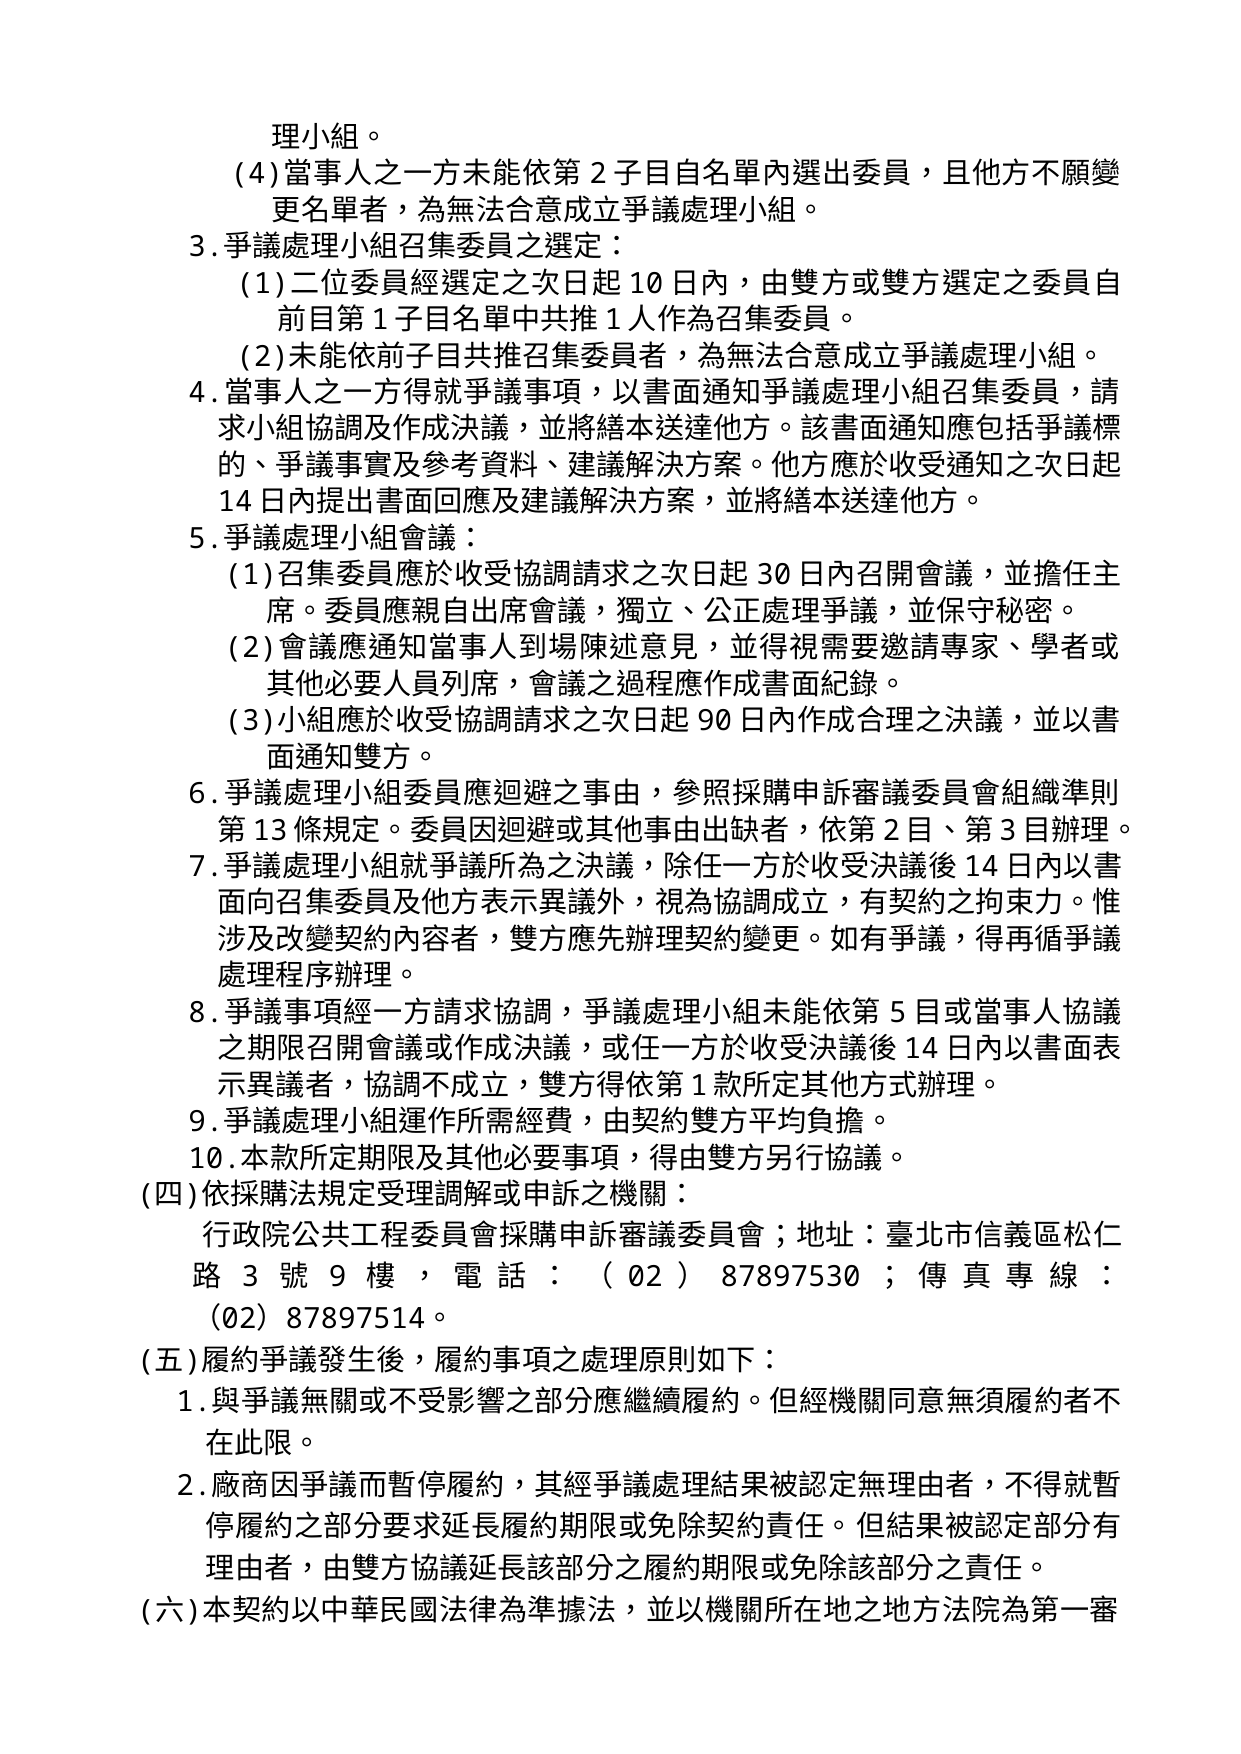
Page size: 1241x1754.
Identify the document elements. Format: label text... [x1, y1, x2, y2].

text 行政院公共工程委員會採購申訴審議委員會；地址：臺北市信義區松仁路3號9樓，電話：（02）87897530；傳真專線：（02）87897514。 [148, 1212, 1122, 1337]
text 2.廠商因爭議而暫停履約，其經爭議處理結果被認定無理由者，不得就暫停履約之部分要求延長履約期限或免除契約責任。但結果被認定部分有理由者，由雙方協議延長該部分之履約期限或免除該部分之責任。 [176, 1462, 1122, 1587]
text (六)本契約以中華民國法律為準據法，並以機關所在地之地方法院為第一審 [137, 1587, 1122, 1628]
text 9.爭議處理小組運作所需經費，由契約雙方平均負擔。 [188, 1102, 1122, 1139]
text (2)未能依前子目共推召集委員者，為無法合意成立爭議處理小組。 [236, 337, 1122, 373]
text (1)召集委員應於收受協調請求之次日起30日內召開會議，並擔任主席。委員應親自出席會議，獨立、公正處理爭議，並保守秘密。 [224, 556, 1122, 628]
text (四)依採購法規定受理調解或申訴之機關： [137, 1175, 1122, 1212]
text 1.與爭議無關或不受影響之部分應繼續履約。但經機關同意無須履約者不在此限。 [176, 1378, 1122, 1462]
text 10.本款所定期限及其他必要事項，得由雙方另行協議。 [188, 1139, 1122, 1175]
text 8.爭議事項經一方請求協調，爭議處理小組未能依第5目或當事人協議之期限召開會議或作成決議，或任一方於收受決議後14日內以書面表示異議者，協調不成立，雙方得依第1款所定其他方式辦理。 [188, 993, 1122, 1102]
text (五)履約爭議發生後，履約事項之處理原則如下： [137, 1337, 1122, 1378]
text 5.爭議處理小組會議： [188, 519, 1122, 556]
text (2)會議應通知當事人到場陳述意見，並得視需要邀請專家、學者或其他必要人員列席，會議之過程應作成書面紀錄。 [224, 628, 1122, 701]
text 3.爭議處理小組召集委員之選定： [188, 227, 1122, 264]
text 理小組。 [230, 118, 1122, 154]
text (4)當事人之一方未能依第2子目自名單內選出委員，且他方不願變更名單者，為無法合意成立爭議處理小組。 [230, 154, 1122, 227]
text (1)二位委員經選定之次日起10日內，由雙方或雙方選定之委員自前目第1子目名單中共推1人作為召集委員。 [236, 264, 1122, 337]
text 6.爭議處理小組委員應迴避之事由，參照採購申訴審議委員會組織準則第13條規定。委員因迴避或其他事由出缺者，依第2目、第3目辦理。 [188, 774, 1122, 847]
text 7.爭議處理小組就爭議所為之決議，除任一方於收受決議後14日內以書面向召集委員及他方表示異議外，視為協調成立，有契約之拘束力。惟涉及改變契約內容者，雙方應先辦理契約變更。如有爭議，得再循爭議處理程序辦理。 [188, 847, 1122, 993]
text (3)小組應於收受協調請求之次日起90日內作成合理之決議，並以書面通知雙方。 [224, 701, 1122, 774]
text 4.當事人之一方得就爭議事項，以書面通知爭議處理小組召集委員，請求小組協調及作成決議，並將繕本送達他方。該書面通知應包括爭議標的、爭議事實及參考資料、建議解決方案。他方應於收受通知之次日起14日內提出書面回應及建議解決方案，並將繕本送達他方。 [188, 373, 1122, 519]
